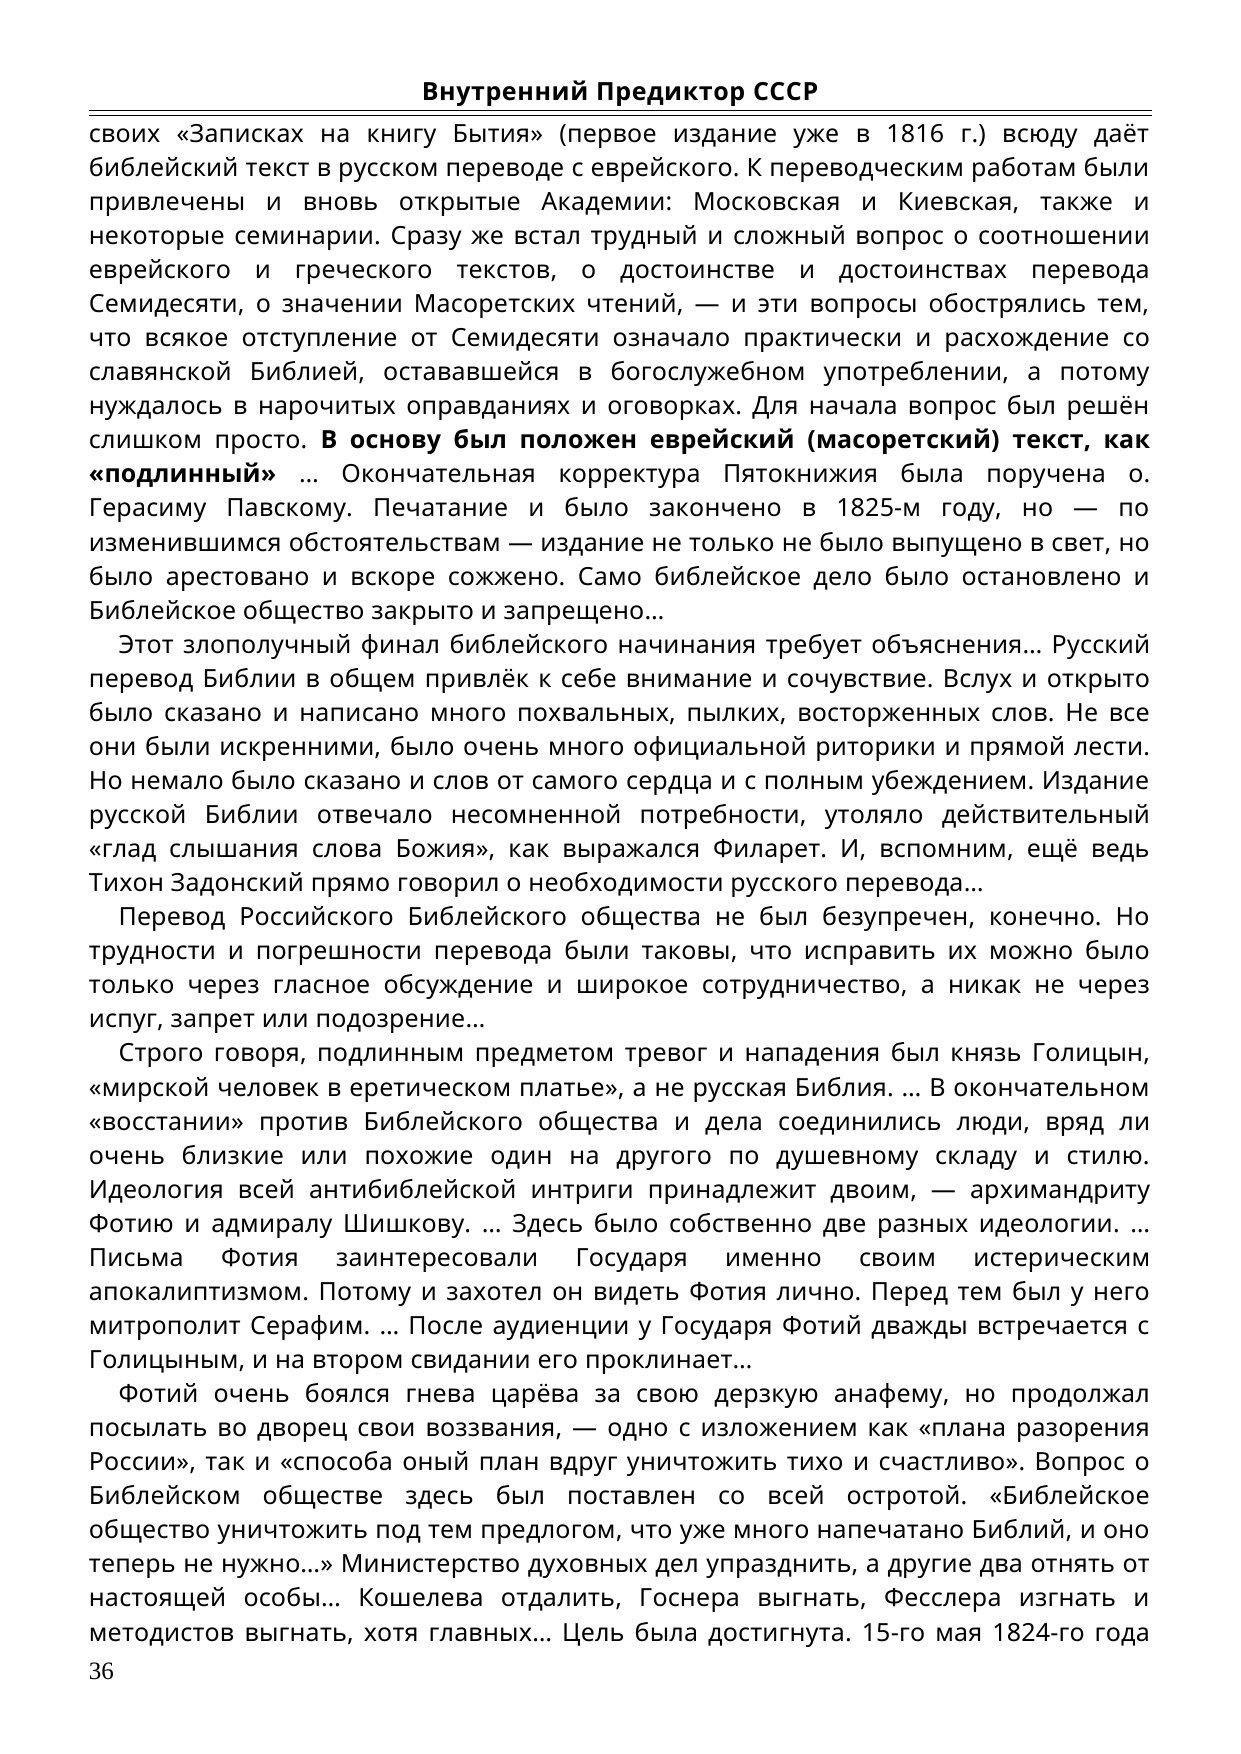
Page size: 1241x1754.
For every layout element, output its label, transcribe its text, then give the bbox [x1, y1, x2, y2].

text своих «Записках на книгу Бытия» (первое издание уже в 1816 г.) всюду даёт библейский текст в русском переводе с еврейского. К переводческим работам были привлечены и вновь открытые Академии: Московская и Киевская, также и некоторые семинарии. Сразу же встал трудный и сложный вопрос о соотношении еврейского и греческого текстов, о достоинстве и достоинствах перевода Семидесяти, о значении Масоретских чтений, — и эти вопросы обострялись тем, что всякое отступление от Семидесяти означало практически и расхождение со славянской Библией, остававшейся в богослужебном употреблении, а потому нуждалось в нарочитых оправданиях и оговорках. Для начала вопрос был решён слишком просто. В основу был положен еврейский (масоретский) текст, как «подлинный» … Окончательная корректура Пятокнижия была поручена о. Герасиму Павскому. Печатание и было закончено в 1825-м году, но — по изменившимся обстоятельствам — издание не только не было выпущено в свет, но было арестовано и вскоре сожжено. Само библейское дело было остановлено и Библейское общество закрыто и запрещено… [89, 116, 1152, 626]
text Фотий очень боялся гнева царёва за свою дерзкую анафему, но продолжал посылать во дворец свои воззвания, — одно с изложением как «плана разорения России», так и «способа оный план вдруг уничтожить тихо и счастливо». Вопрос о Библейском обществе здесь был поставлен со всей остротой. «Библейское общество уничтожить под тем предлогом, что уже много напечатано Библий, и оно теперь не нужно…» Министерство духовных дел упразднить, а другие два отнять от настоящей особы… Кошелева отдалить, Госнера выгнать, Фесслера изгнать и методистов выгнать, хотя главных… Цель была достигнута. 15-го мая 1824-го года [89, 1376, 1152, 1648]
text Перевод Российского Библейского общества не был безупречен, конечно. Но трудности и погрешности перевода были таковы, что исправить их можно было только через гласное обсуждение и широкое сотрудничество, а никак не через испуг, запрет или подозрение… [89, 899, 1152, 1035]
text Строго говоря, подлинным предметом тревог и нападения был князь Голицын, «мирской человек в еретическом платье», а не русская Библия. … В окончательном «восстании» против Библейского общества и дела соединились люди, вряд ли очень близкие или похожие один на другого по душевному складу и стилю. Идеология всей антибиблейской интриги принадлежит двоим, — архимандриту Фотию и адмиралу Шишкову. … Здесь было собственно две разных идеологии. … Письма Фотия заинтересовали Государя именно своим истерическим апокалиптизмом. Потому и захотел он видеть Фотия лично. Перед тем был у него митрополит Серафим. … После аудиенции у Государя Фотий дважды встречается с Голицыным, и на втором свидании его проклинает… [89, 1035, 1152, 1376]
text Этот злополучный финал библейского начинания требует объяснения… Русский перевод Библии в общем привлёк к себе внимание и сочувствие. Вслух и открыто было сказано и написано много похвальных, пылких, восторженных слов. Не все они были искренними, было очень много официальной риторики и прямой лести. Но немало было сказано и слов от самого сердца и с полным убеждением. Издание русской Библии отвечало несомненной потребности, утоляло действительный «глад слышания слова Божия», как выражался Филарет. И, вспомним, ещё ведь Тихон Задонский прямо говорил о необходимости русского перевода… [89, 626, 1152, 899]
